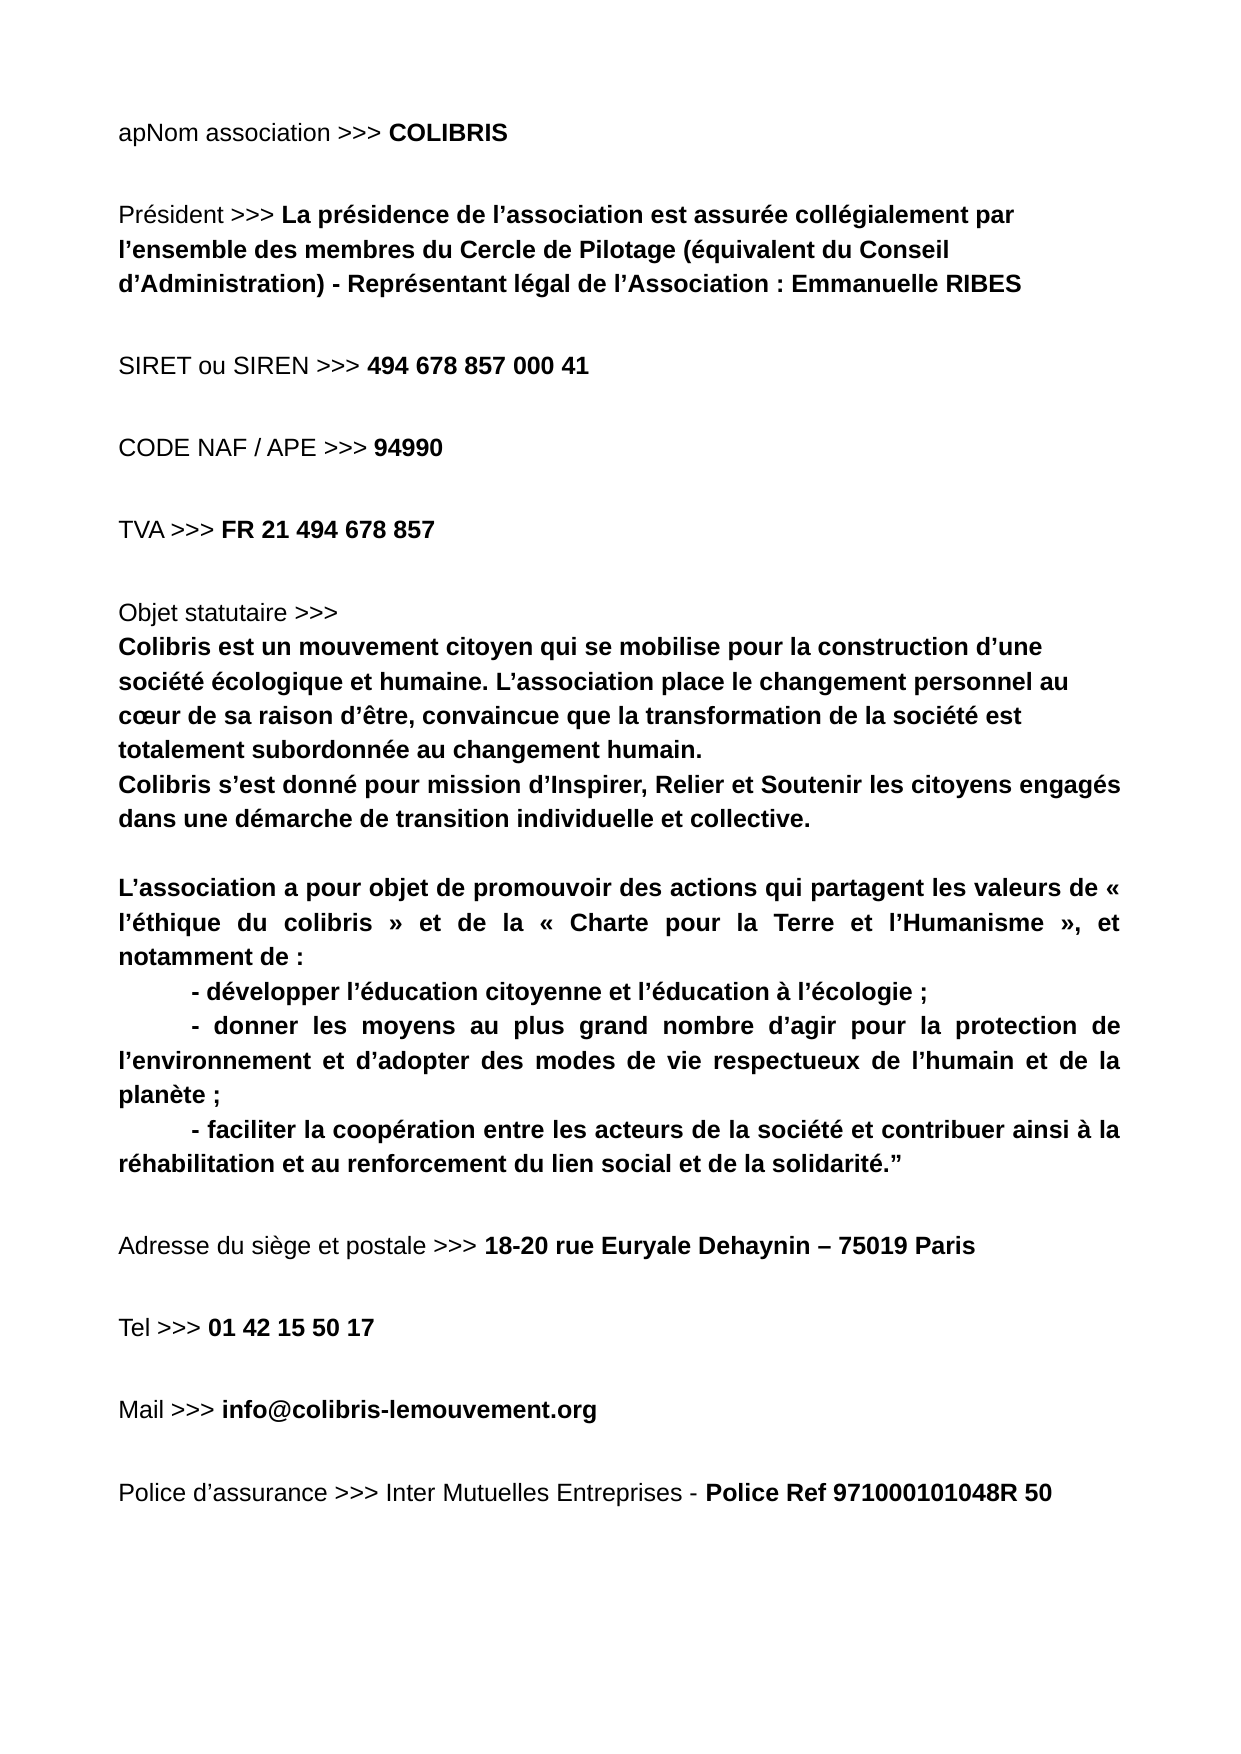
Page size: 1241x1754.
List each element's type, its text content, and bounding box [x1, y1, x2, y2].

text CODE NAF / APE >>> 94990 [118, 433, 1122, 462]
text - développer l’éducation citoyenne et l’éducation à l’écologie ; [118, 977, 1122, 1006]
text TVA >>> FR 21 494 678 857 [118, 516, 1122, 544]
text - donner les moyens au plus grand nombre d’agir pour la protection de l’environnement et d’adopter des modes de vie respectueux de l’humain et de la planète ; [118, 1011, 1122, 1109]
text Police d’assurance >>> Inter Mutuelles Entreprises - Police Ref 971000101048R 50 [118, 1478, 1122, 1506]
text Adresse du siège et postale >>> 18-20 rue Euryale Dehaynin – 75019 Paris [118, 1231, 1122, 1260]
text Objet statutaire >>> [118, 598, 1122, 626]
text L’association a pour objet de promouvoir des actions qui partagent les valeurs de « l’éthique du colibris » et de la « Charte pour la Terre et l’Humanisme », et notamment de : [118, 873, 1122, 971]
text - faciliter la coopération entre les acteurs de la société et contribuer ainsi à la réhabilitation et au renforcement du lien social et de la solidarité.” [118, 1115, 1122, 1178]
text Colibris s’est donné pour mission d’Inspirer, Relier et Soutenir les citoyens engagés dans une démarche de transition individuelle et collective. [118, 770, 1122, 833]
text Tel >>> 01 42 15 50 17 [118, 1313, 1122, 1342]
text SIRET ou SIREN >>> 494 678 857 000 41 [118, 351, 1122, 380]
text apNom association >>> COLIBRIS [118, 118, 1122, 147]
text Colibris est un mouvement citoyen qui se mobilise pour la construction d’une société écologique et humaine. L’association place le changement personnel au cœur de sa raison d’être, convaincue que la transformation de la société est totalement subordonnée au changement humain. [118, 632, 1122, 764]
text Président >>> La présidence de l’association est assurée collégialement par l’ensemble des membres du Cercle de Pilotage (équivalent du Conseil d’Administration) - Représentant légal de l’Association : Emmanuelle RIBES [118, 200, 1122, 298]
text Mail >>> info@colibris-lemouvement.org [118, 1396, 1122, 1424]
